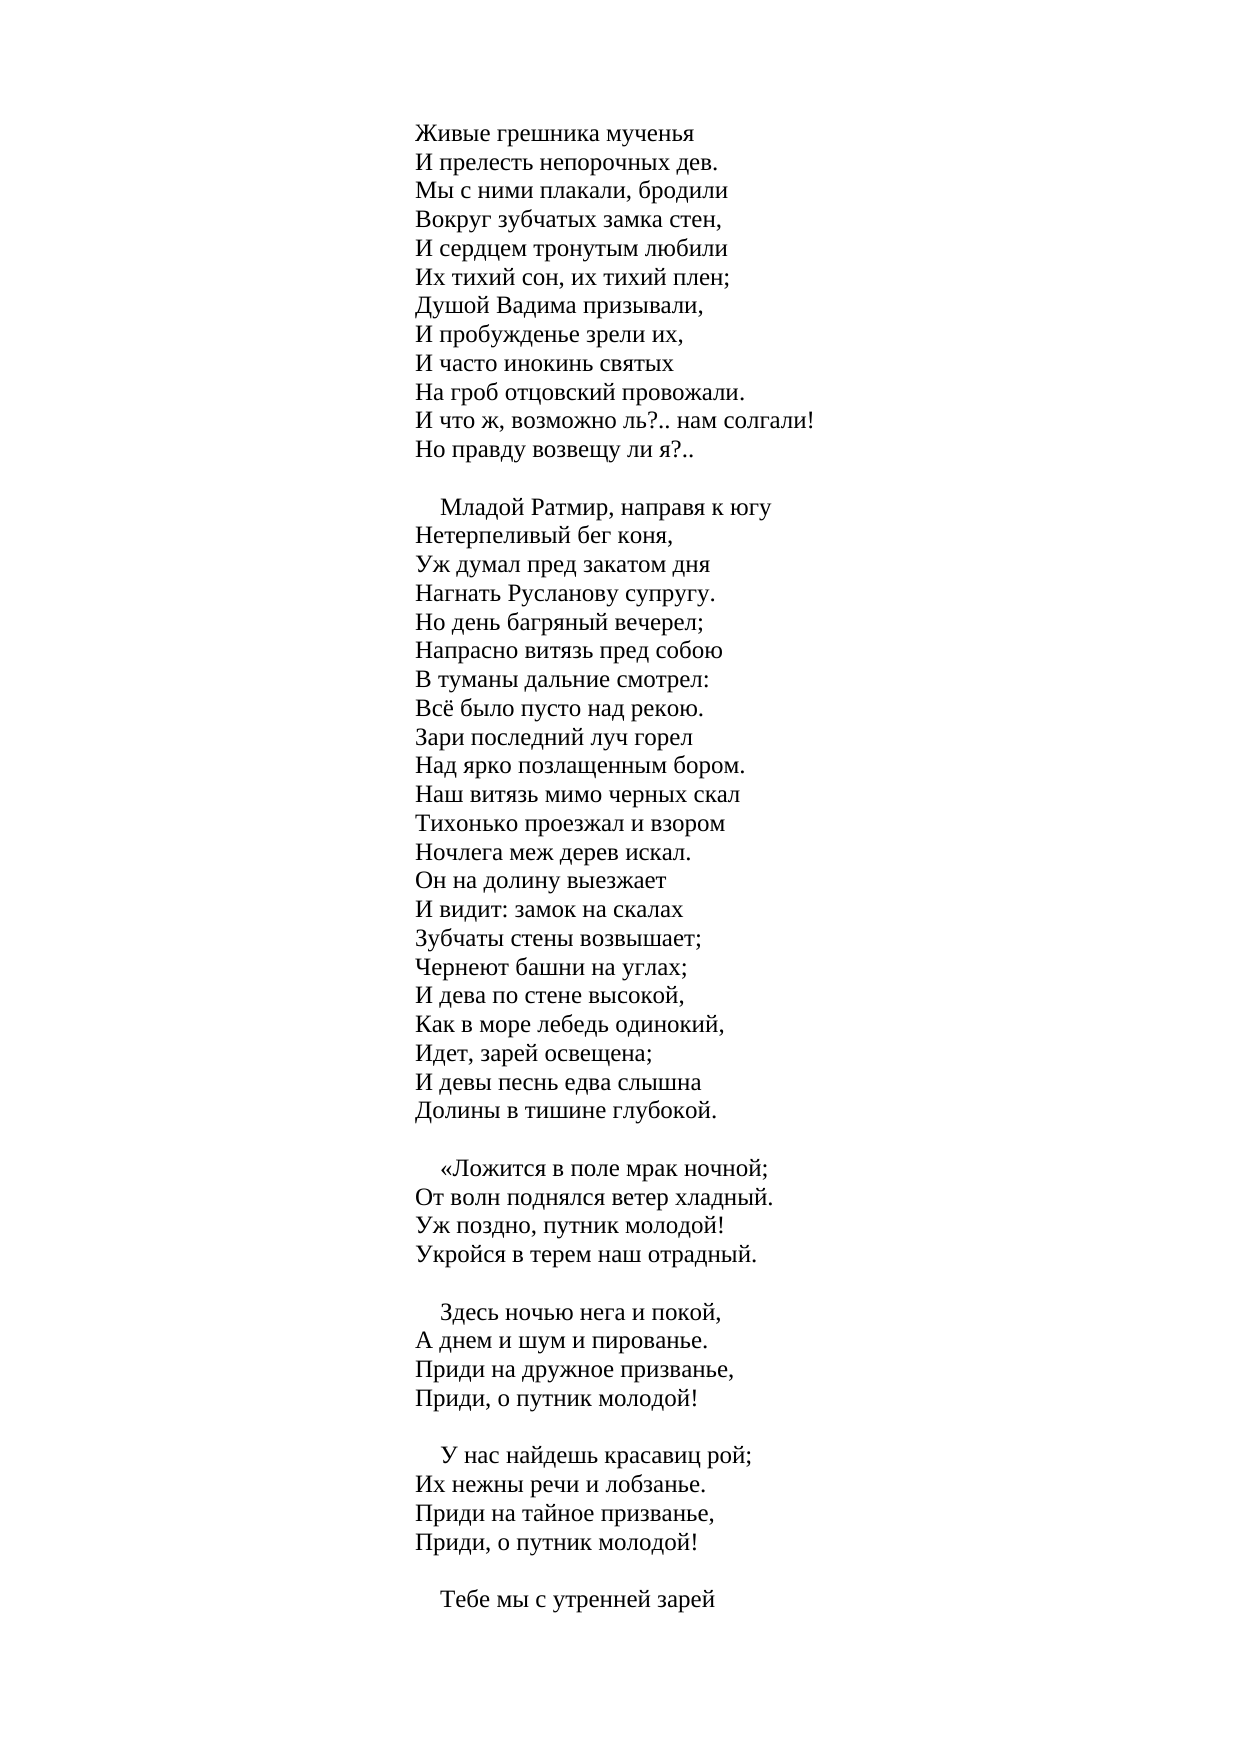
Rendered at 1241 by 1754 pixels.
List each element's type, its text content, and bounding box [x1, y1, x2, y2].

text Идет, зарей освещена; [356, 1038, 1089, 1067]
text Но день багряный вечерел; [356, 607, 1089, 636]
text Зубчаты стены возвышает; [356, 923, 1089, 952]
text Тихонько проезжал и взором [356, 808, 1089, 837]
text И прелесть непорочных дев. [356, 147, 1089, 176]
text Младой Ратмир, направя к югу [356, 492, 1089, 521]
text Долины в тишине глубокой. [356, 1096, 1089, 1124]
text Напрасно витязь пред собою [356, 636, 1089, 664]
text Приди на дружное призванье, [356, 1354, 1089, 1383]
text И видит: замок на скалах [356, 894, 1089, 923]
text Нетерпеливый бег коня, [356, 521, 1089, 549]
text Мы с ними плакали, бродили [356, 176, 1089, 204]
text Он на долину выезжает [356, 866, 1089, 894]
text Чернеют башни на углах; [356, 952, 1089, 981]
text И сердцем тронутым любили [356, 233, 1089, 262]
text «Ложится в поле мрак ночной; [356, 1153, 1089, 1182]
text А днем и шум и пированье. [356, 1326, 1089, 1354]
text От волн поднялся ветер хладный. [356, 1182, 1089, 1211]
text Уж поздно, путник молодой! [356, 1211, 1089, 1239]
text Наш витязь мимо черных скал [356, 779, 1089, 808]
text И девы песнь едва слышна [356, 1067, 1089, 1096]
text Их нежны речи и лобзанье. [356, 1469, 1089, 1498]
text Живые грешника мученья [356, 118, 1089, 147]
text Но правду возвещу ли я?.. [356, 434, 1089, 463]
text Их тихий сон, их тихий плен; [356, 262, 1089, 291]
text Приди на тайное призванье, [356, 1498, 1089, 1527]
text Уж думал пред закатом дня [356, 549, 1089, 578]
text Приди, о путник молодой! [356, 1527, 1089, 1556]
text Приди, о путник молодой! [356, 1383, 1089, 1412]
text И пробужденье зрели их, [356, 319, 1089, 348]
text Ночлега меж дерев искал. [356, 837, 1089, 866]
text Над ярко позлащенным бором. [356, 751, 1089, 779]
text Вокруг зубчатых замка стен, [356, 204, 1089, 233]
text И дева по стене высокой, [356, 981, 1089, 1009]
text Как в море лебедь одинокий, [356, 1009, 1089, 1038]
text Тебе мы с утренней зарей [356, 1584, 1089, 1613]
text Душой Вадима призывали, [356, 291, 1089, 319]
text Нагнать Русланову супругу. [356, 578, 1089, 607]
text Здесь ночью нега и покой, [356, 1297, 1089, 1326]
text И часто инокинь святых [356, 348, 1089, 377]
text Укройся в терем наш отрадный. [356, 1239, 1089, 1268]
text В туманы дальние смотрел: [356, 664, 1089, 693]
text Зари последний луч горел [356, 722, 1089, 751]
text У нас найдешь красавиц рой; [356, 1441, 1089, 1469]
text И что ж, возможно ль?.. нам солгали! [356, 406, 1089, 434]
text Всё было пусто над рекою. [356, 693, 1089, 722]
text На гроб отцовский провожали. [356, 377, 1089, 406]
